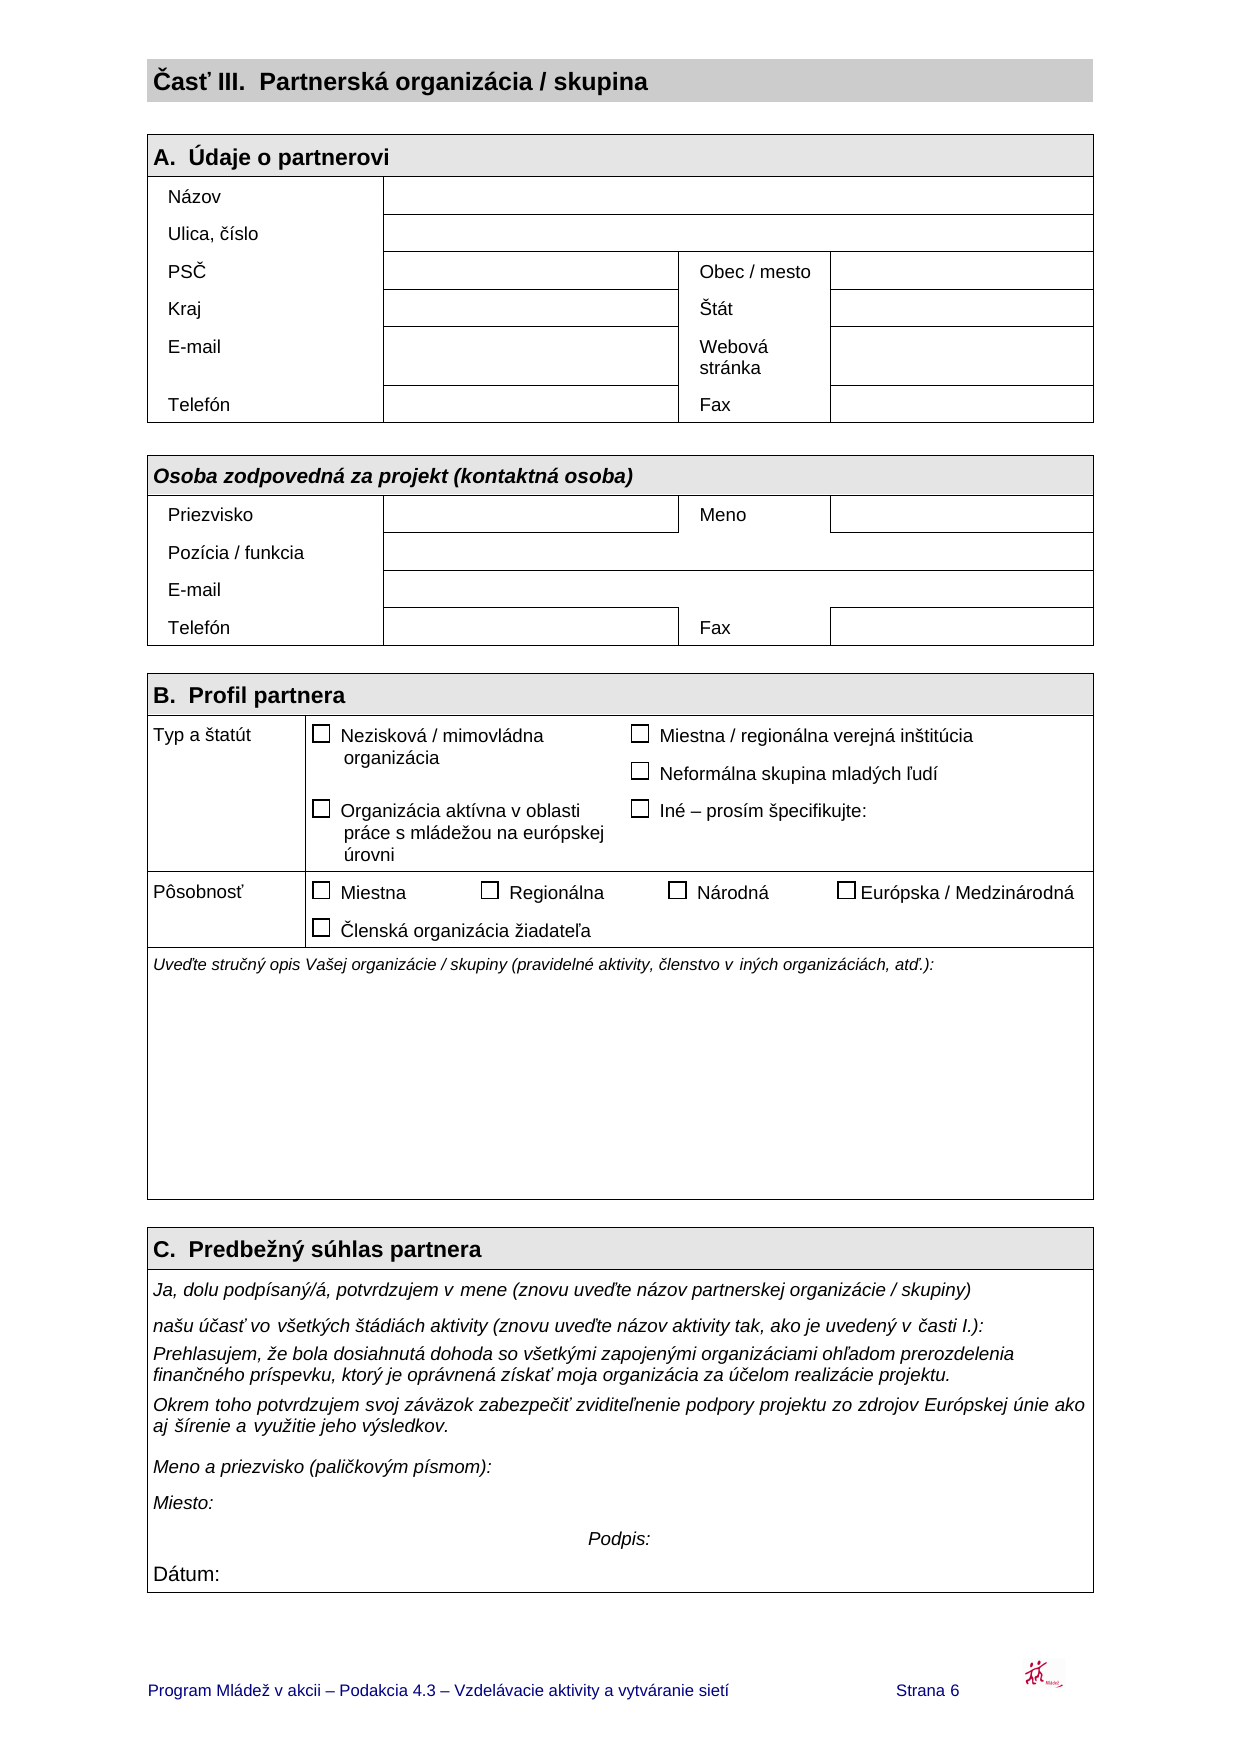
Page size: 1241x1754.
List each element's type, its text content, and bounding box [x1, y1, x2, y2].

table_cell Osoba zodpovedná za projekt (kontaktná osoba) [148, 456, 1093, 494]
table_cell [384, 608, 678, 644]
table_cell Webová stránka [679, 326, 830, 385]
table_cell [974, 791, 1093, 871]
table_cell PSČ [148, 251, 383, 288]
table_cell [384, 386, 678, 422]
table_cell Národná [662, 872, 830, 910]
table_cell [384, 252, 678, 288]
table_cell [147, 103, 1093, 134]
table_cell [831, 386, 1093, 422]
table_cell B. Profil partnera [148, 674, 1093, 714]
table_cell Obec / mesto [679, 252, 830, 288]
table_cell [831, 252, 1093, 288]
table_cell Ulica, číslo [148, 214, 383, 251]
table_cell [831, 608, 1093, 644]
table_cell [831, 496, 1093, 532]
table_cell Miestna [306, 872, 474, 910]
table_cell Fax [679, 607, 830, 644]
table_cell Typ a štatút [148, 716, 305, 791]
table_cell [384, 290, 678, 326]
table_cell Iné – prosím špecifikujte: [624, 791, 974, 871]
table_cell Pôsobnosť [148, 872, 305, 910]
table_cell [831, 290, 1093, 326]
table_cell Regionálna [474, 872, 662, 910]
table_cell Miestna / regionálna verejná inštitúcia Neformálna skupina mladých ľudí [624, 716, 1093, 791]
table_cell [384, 532, 1093, 569]
table_cell Kraj [148, 289, 383, 326]
table_cell [147, 423, 1093, 455]
table_cell [147, 1200, 1093, 1227]
table_cell [384, 496, 678, 532]
table_cell [148, 910, 305, 947]
table_cell [384, 571, 1093, 607]
table_cell Uveďte stručný opis Vašej organizácie / skupiny (pravidelné aktivity, členstvo v iných organizáciách, atď.): [148, 948, 1093, 1199]
table_header Časť III. Partnerská organizácia / skupina [147, 59, 1093, 102]
table_cell Štát [679, 289, 830, 326]
table_cell Telefón [148, 385, 383, 422]
table_cell A. Údaje o partnerovi [148, 135, 1093, 176]
table_cell [384, 327, 678, 385]
table_cell Členská organizácia žiadateľa [306, 910, 1093, 947]
table_cell Meno [679, 496, 830, 532]
table_cell Priezvisko [148, 496, 383, 532]
table_cell C. Predbežný súhlas partnera [148, 1228, 1093, 1269]
table_cell Organizácia aktívna v oblasti práce s mládežou na európskej úrovni [306, 791, 624, 871]
table_cell [384, 177, 1093, 213]
table_cell [831, 327, 1093, 385]
table_cell Pozícia / funkcia [148, 532, 383, 569]
table_cell Fax [679, 385, 830, 422]
table_cell [148, 791, 305, 871]
table_cell [147, 646, 1093, 672]
table_cell Názov [148, 177, 383, 213]
table_cell Telefón [148, 607, 383, 644]
table_cell Ja, dolu podpísaný/á, potvrdzujem v mene (znovu uveďte názov partnerskej organizácie / skupiny) našu účasť vo všetkých štádiách aktivity (znovu uveďte názov aktivity tak, ako je uvedený v časti I.): Prehlasujem, že bola dosiahnutá dohoda so všetkými zapojenými organizáciami ohľadom prerozdelenia finančného príspevku, ktorý je oprávnená získať moja organizácia za účelom realizácie projektu. Okrem toho potvrdzujem svoj záväzok zabezpečiť zviditeľnenie podpory projektu zo zdrojov Európskej únie ako aj šírenie a využitie jeho výsledkov. Meno a priezvisko (paličkovým písmom): Miesto: Podpis: Dátum: [148, 1270, 1093, 1592]
table_cell E-mail [148, 570, 383, 607]
table_cell E-mail [148, 326, 383, 385]
table_cell Európska / Medzinárodná [830, 872, 1093, 910]
table_cell [384, 215, 1093, 251]
picture [1022, 1658, 1066, 1688]
table_cell Nezisková / mimovládna organizácia [306, 716, 624, 791]
